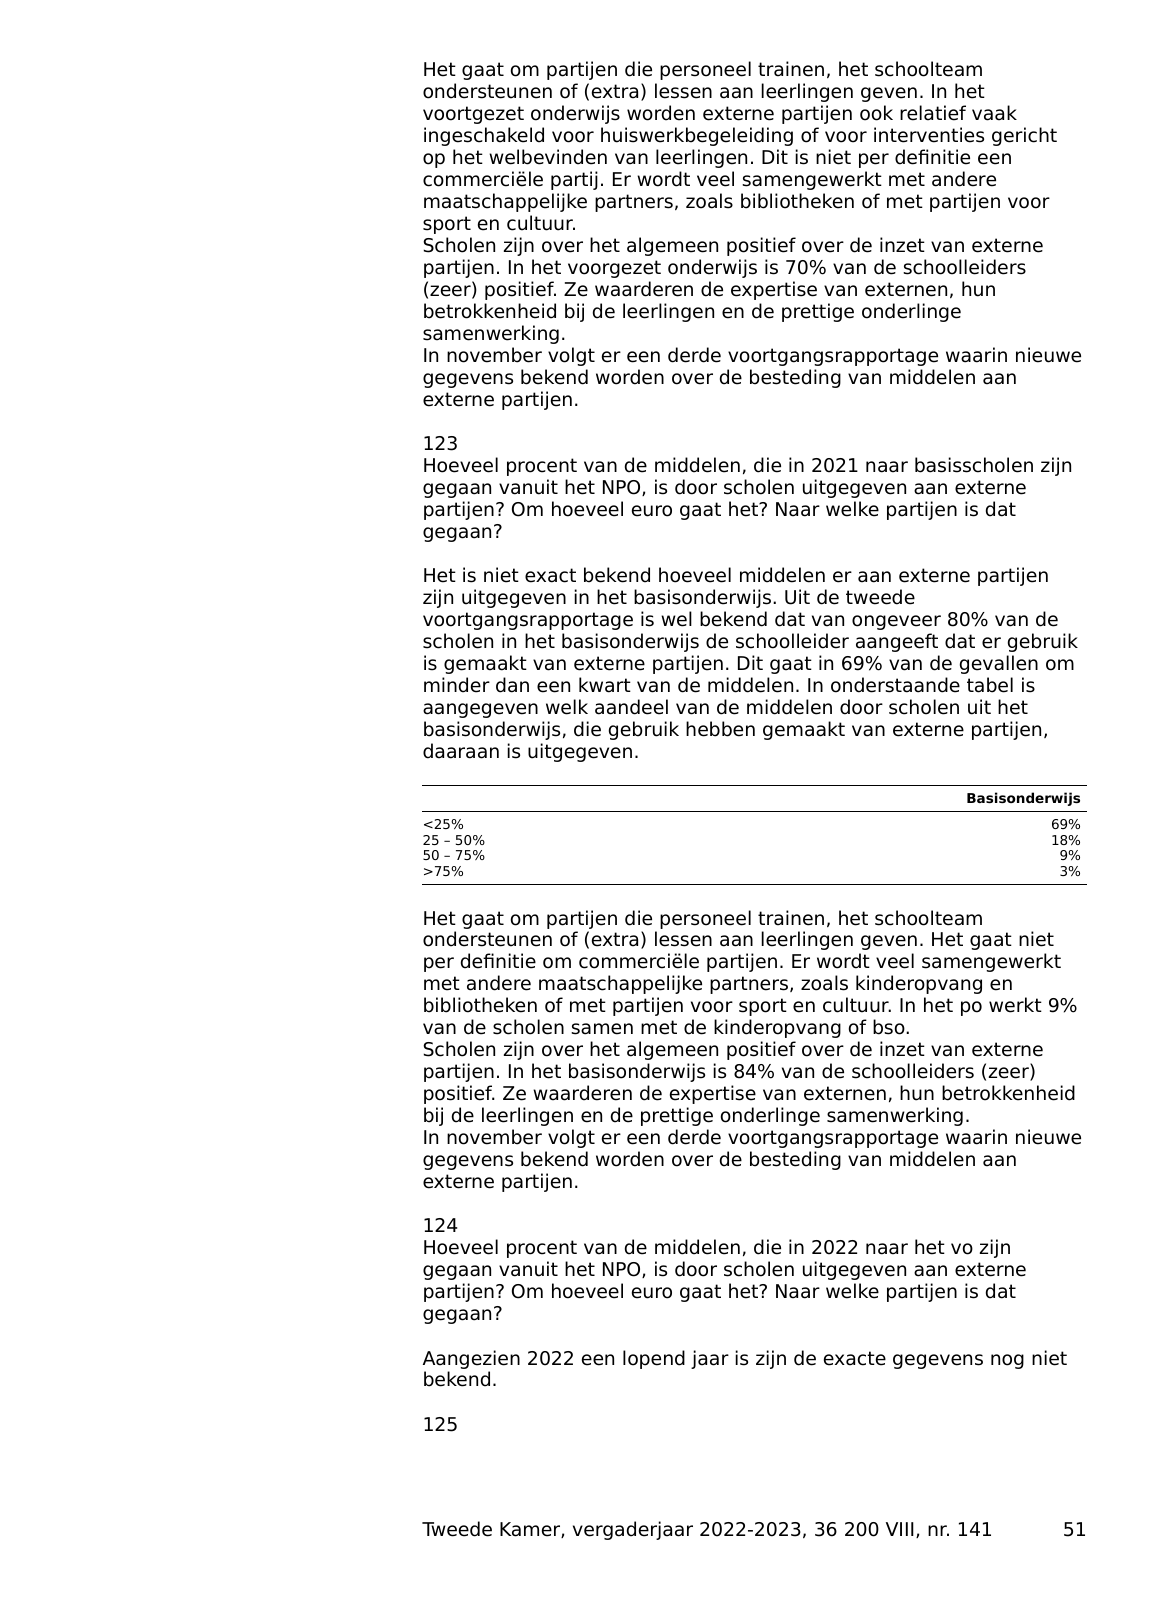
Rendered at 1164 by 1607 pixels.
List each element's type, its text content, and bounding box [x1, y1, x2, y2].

table_cell 18% [614, 832, 1087, 848]
text 123 [422, 433, 1087, 455]
text 124 [422, 1215, 1087, 1237]
table_cell 9% [614, 848, 1087, 864]
text Het gaat om partijen die personeel trainen, het schoolteam ondersteunen of (extra) lessen aan leerlingen geven. Het gaat niet per definitie om commerciële partijen. Er wordt veel samengewerkt met andere maatschappelijke partners, zoals kinderopvang en bibliotheken of met partijen voor sport en cultuur. In het po werkt 9% van de scholen samen met de kinderopvang of bso. [422, 907, 1087, 1039]
text Scholen zijn over het algemeen positief over de inzet van externe partijen. In het basisonderwijs is 84% van de schoolleiders (zeer) positief. Ze waarderen de expertise van externen, hun betrokkenheid bij de leerlingen en de prettige onderlinge samenwerking. [422, 1039, 1087, 1127]
text In november volgt er een derde voortgangsrapportage waarin nieuwe gegevens bekend worden over de besteding van middelen aan externe partijen. [422, 345, 1087, 411]
text Het gaat om partijen die personeel trainen, het schoolteam ondersteunen of (extra) lessen aan leerlingen geven. In het voortgezet onderwijs worden externe partijen ook relatief vaak ingeschakeld voor huiswerkbegeleiding of voor interventies gericht op het welbevinden van leerlingen. Dit is niet per definitie een commerciële partij. Er wordt veel samengewerkt met andere maatschappelijke partners, zoals bibliotheken of met partijen voor sport en cultuur. [422, 59, 1087, 235]
table_header [422, 786, 614, 811]
text Het is niet exact bekend hoeveel middelen er aan externe partijen zijn uitgegeven in het basisonderwijs. Uit de tweede voortgangsrapportage is wel bekend dat van ongeveer 80% van de scholen in het basisonderwijs de schoolleider aangeeft dat er gebruik is gemaakt van externe partijen. Dit gaat in 69% van de gevallen om minder dan een kwart van de middelen. In onderstaande tabel is aangegeven welk aandeel van de middelen door scholen uit het basisonderwijs, die gebruik hebben gemaakt van externe partijen, daaraan is uitgegeven. [422, 565, 1087, 763]
text Aangezien 2022 een lopend jaar is zijn de exacte gegevens nog niet bekend. [422, 1347, 1087, 1391]
text Hoeveel procent van de middelen, die in 2022 naar het vo zijn gegaan vanuit het NPO, is door scholen uitgegeven aan externe partijen? Om hoeveel euro gaat het? Naar welke partijen is dat gegaan? [422, 1237, 1087, 1325]
table_cell 25 – 50% [422, 832, 614, 848]
text Scholen zijn over het algemeen positief over de inzet van externe partijen. In het voorgezet onderwijs is 70% van de schoolleiders (zeer) positief. Ze waarderen de expertise van externen, hun betrokkenheid bij de leerlingen en de prettige onderlinge samenwerking. [422, 235, 1087, 345]
text Hoeveel procent van de middelen, die in 2021 naar basisscholen zijn gegaan vanuit het NPO, is door scholen uitgegeven aan externe partijen? Om hoeveel euro gaat het? Naar welke partijen is dat gegaan? [422, 455, 1087, 543]
table_cell <25% [422, 812, 614, 832]
table_cell 69% [614, 812, 1087, 832]
table_cell 50 – 75% [422, 848, 614, 864]
table_cell 3% [614, 864, 1087, 884]
table_header Basisonderwijs [614, 786, 1087, 811]
text In november volgt er een derde voortgangsrapportage waarin nieuwe gegevens bekend worden over de besteding van middelen aan externe partijen. [422, 1127, 1087, 1193]
text 125 [422, 1413, 1087, 1436]
table_cell >75% [422, 864, 614, 884]
